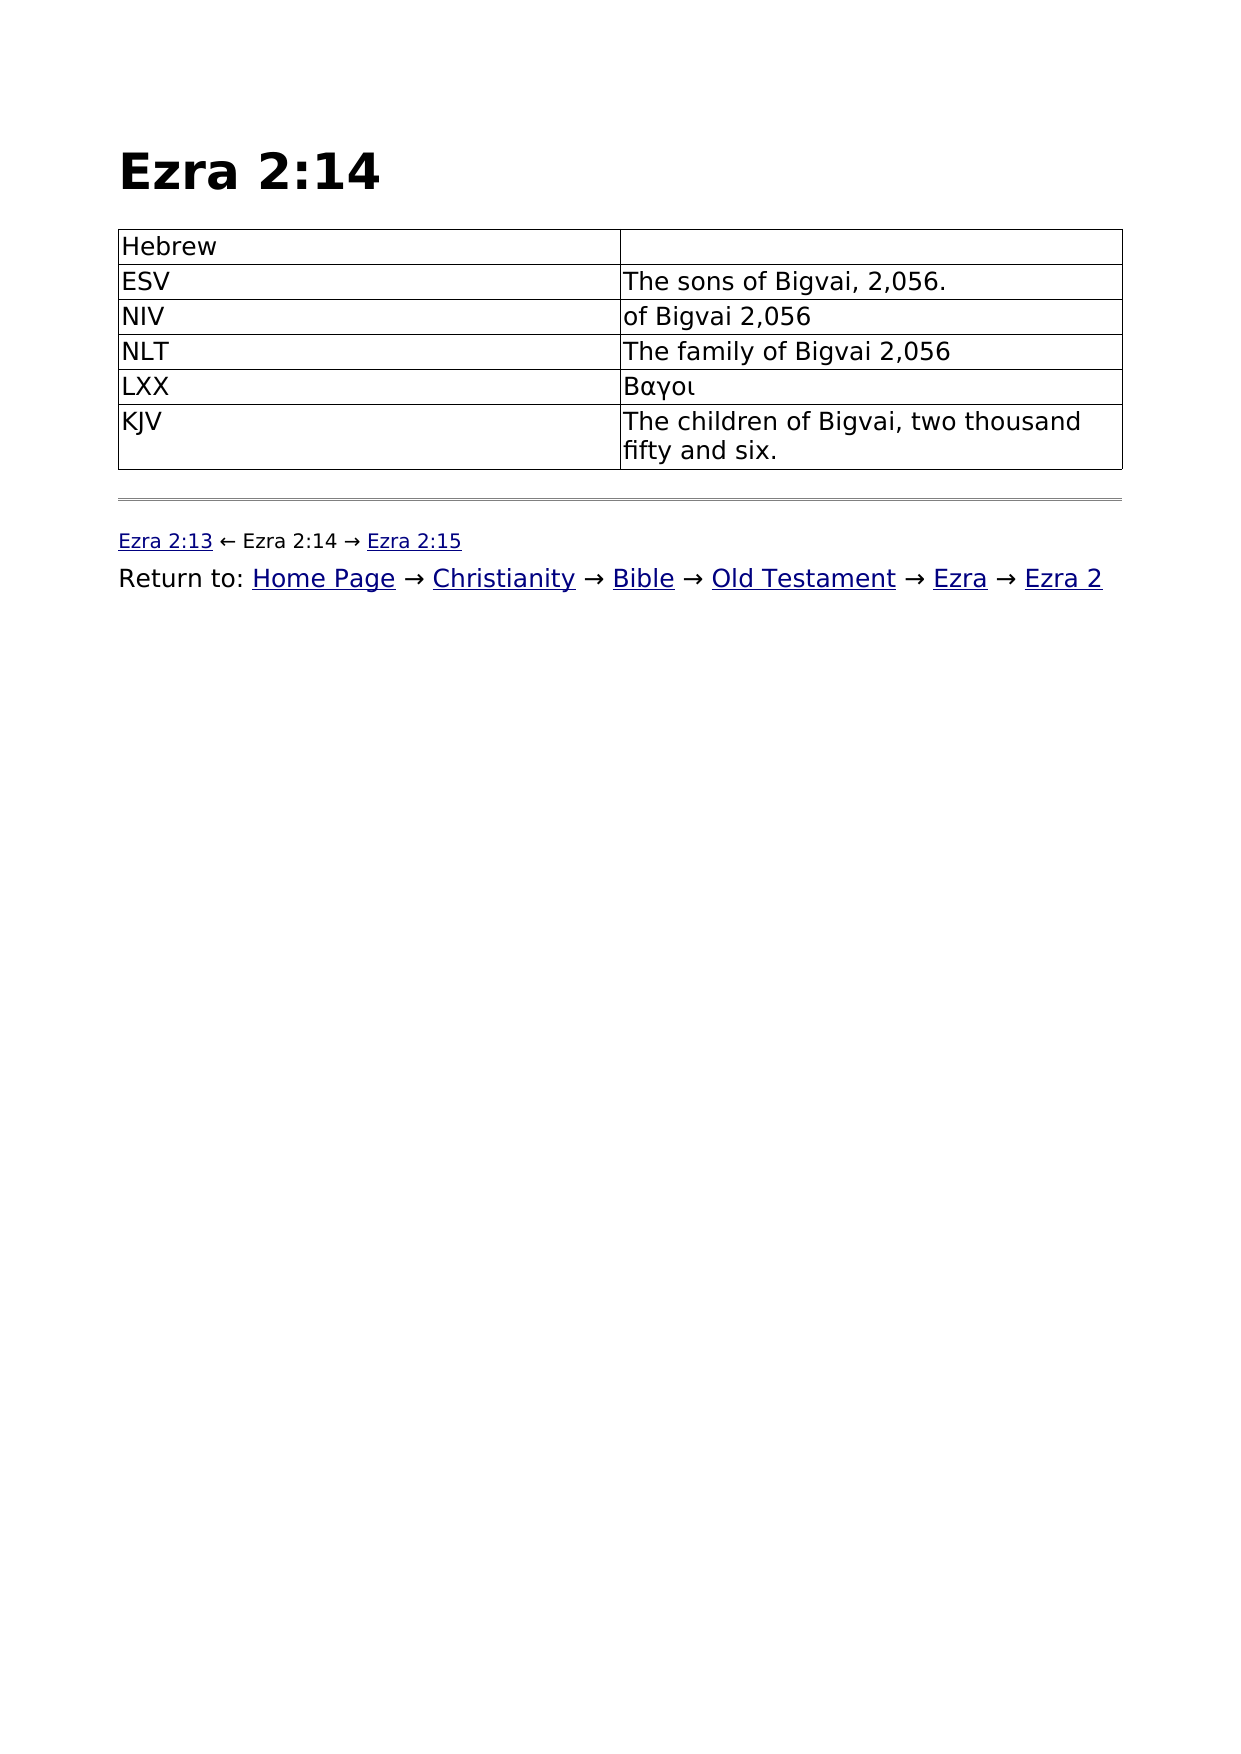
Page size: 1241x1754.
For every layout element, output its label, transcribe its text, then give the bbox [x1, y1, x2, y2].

text Return to: Home Page → Christianity → Bible → Old Testament → Ezra → Ezra 2 [118, 564, 1122, 593]
table_cell NLT [119, 335, 620, 369]
table_header Hebrew [119, 230, 620, 264]
table_cell Βαγοι [621, 370, 1122, 404]
table_cell ESV [119, 265, 620, 299]
table_cell The family of Bigvai 2,056 [621, 335, 1122, 369]
table_cell The sons of Bigvai, 2,056. [621, 265, 1122, 299]
table_cell KJV [119, 405, 620, 468]
table_header [621, 230, 1122, 264]
subtitle Ezra 2:14 [118, 143, 1122, 201]
table_cell of Bigvai 2,056 [621, 300, 1122, 334]
table_cell The children of Bigvai, two thousand fifty and six. [621, 405, 1122, 468]
table_cell NIV [119, 300, 620, 334]
text Ezra 2:13 ← Ezra 2:14 → Ezra 2:15 [118, 530, 1122, 564]
table_cell LXX [119, 370, 620, 404]
